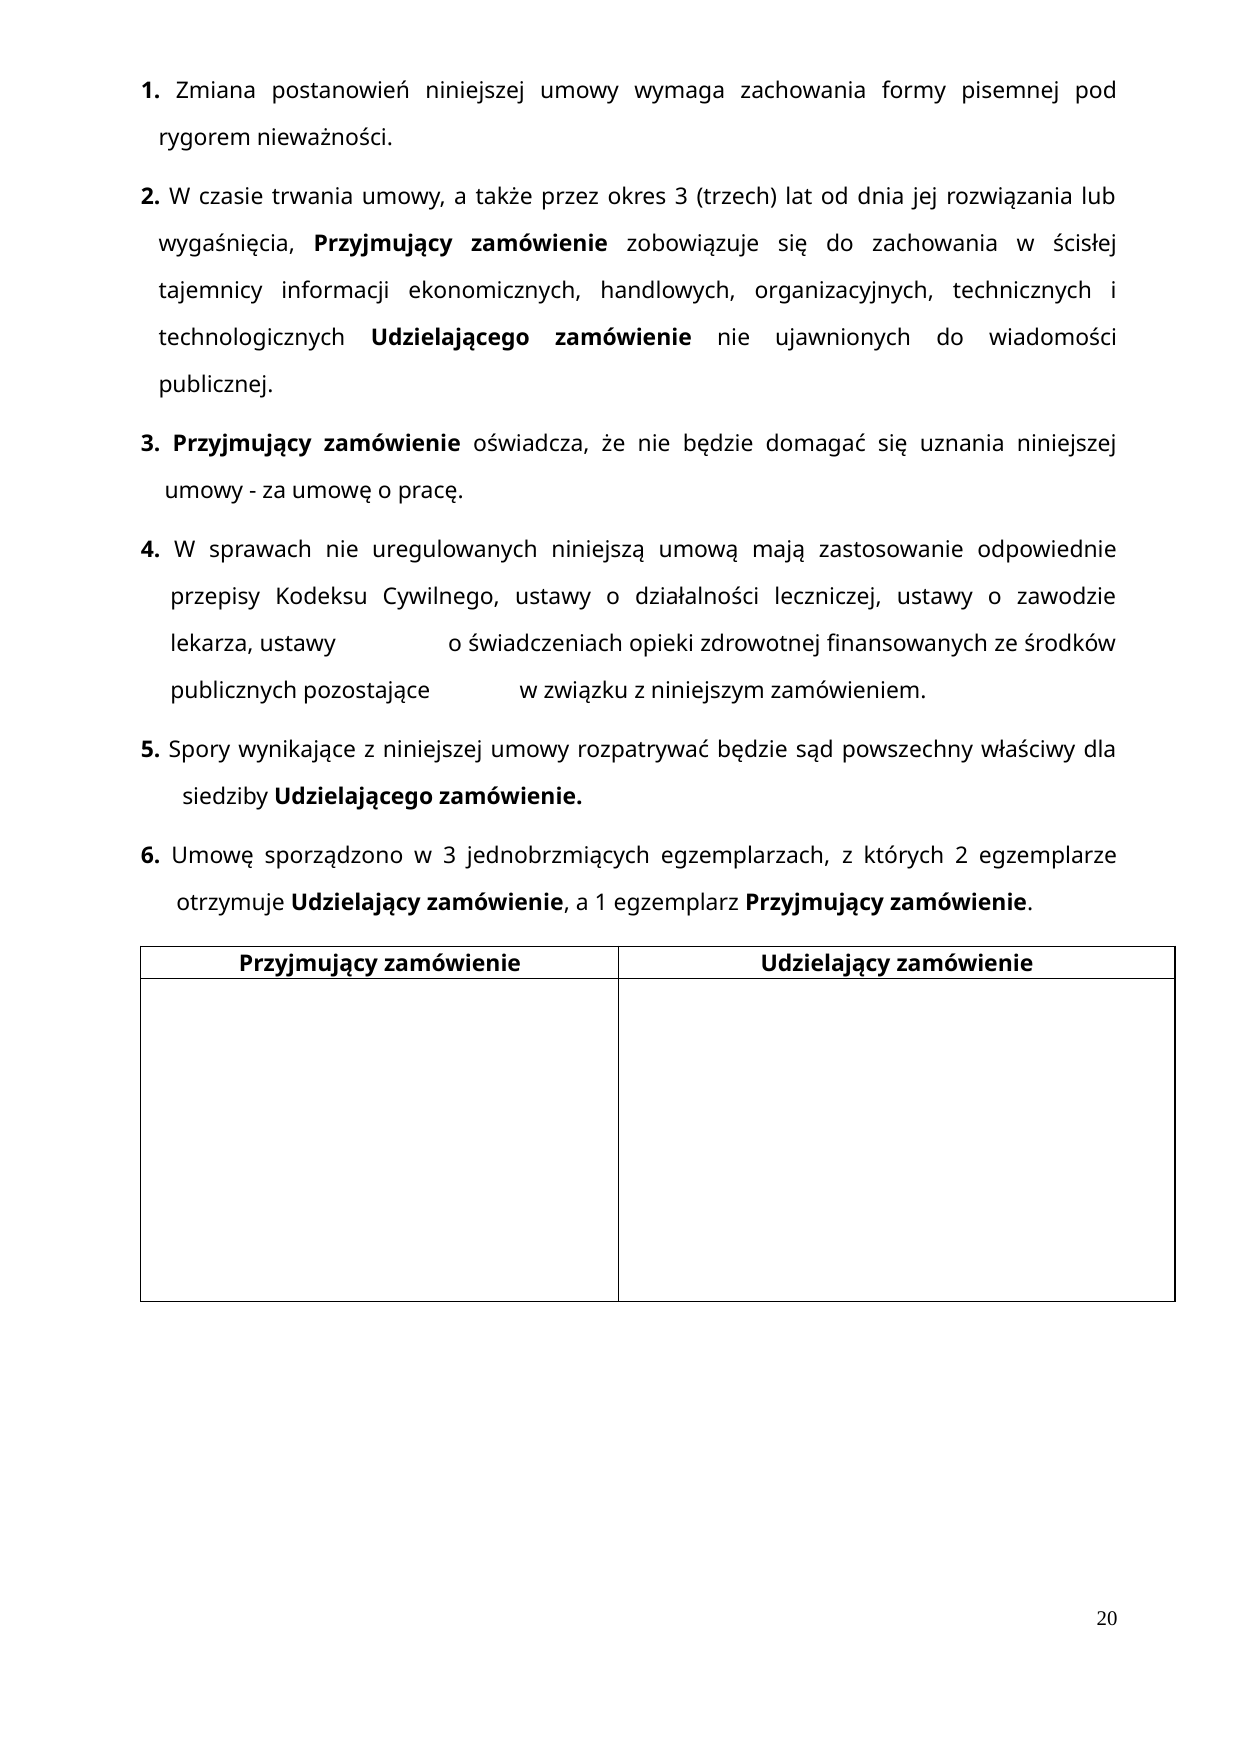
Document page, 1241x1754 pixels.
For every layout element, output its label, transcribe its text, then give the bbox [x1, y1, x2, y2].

table_header Przyjmujący zamówienie [141, 947, 618, 978]
text 5. Spory wynikające z niniejszej umowy rozpatrywać będzie sąd powszechny właściwy dla siedziby Udzielającego zamówienie. [141, 733, 1117, 811]
text 1. Zmiana postanowień niniejszej umowy wymaga zachowania formy pisemnej pod rygorem nieważności. [141, 74, 1117, 152]
text 6. Umowę sporządzono w 3 jednobrzmiących egzemplarzach, z których 2 egzemplarze otrzymuje Udzielający zamówienie, a 1 egzemplarz Przyjmujący zamówienie. [141, 839, 1117, 917]
table_cell [141, 979, 618, 1301]
table_header Udzielający zamówienie [619, 947, 1174, 978]
text 4. W sprawach nie uregulowanych niniejszą umową mają zastosowanie odpowiednie przepisy Kodeksu Cywilnego, ustawy o działalności leczniczej, ustawy o zawodzie lekarza, ustawy o świadczeniach opieki zdrowotnej finansowanych ze środków publicznych pozostające w związku z niniejszym zamówieniem. [141, 533, 1117, 705]
table_cell [619, 979, 1174, 1301]
text 2. W czasie trwania umowy, a także przez okres 3 (trzech) lat od dnia jej rozwiązania lub wygaśnięcia, Przyjmujący zamówienie zobowiązuje się do zachowania w ścisłej tajemnicy informacji ekonomicznych, handlowych, organizacyjnych, technicznych i technologicznych Udzielającego zamówienie nie ujawnionych do wiadomości publicznej. [141, 180, 1117, 399]
text 3. Przyjmujący zamówienie oświadcza, że nie będzie domagać się uznania niniejszej umowy - za umowę o pracę. [141, 427, 1117, 505]
